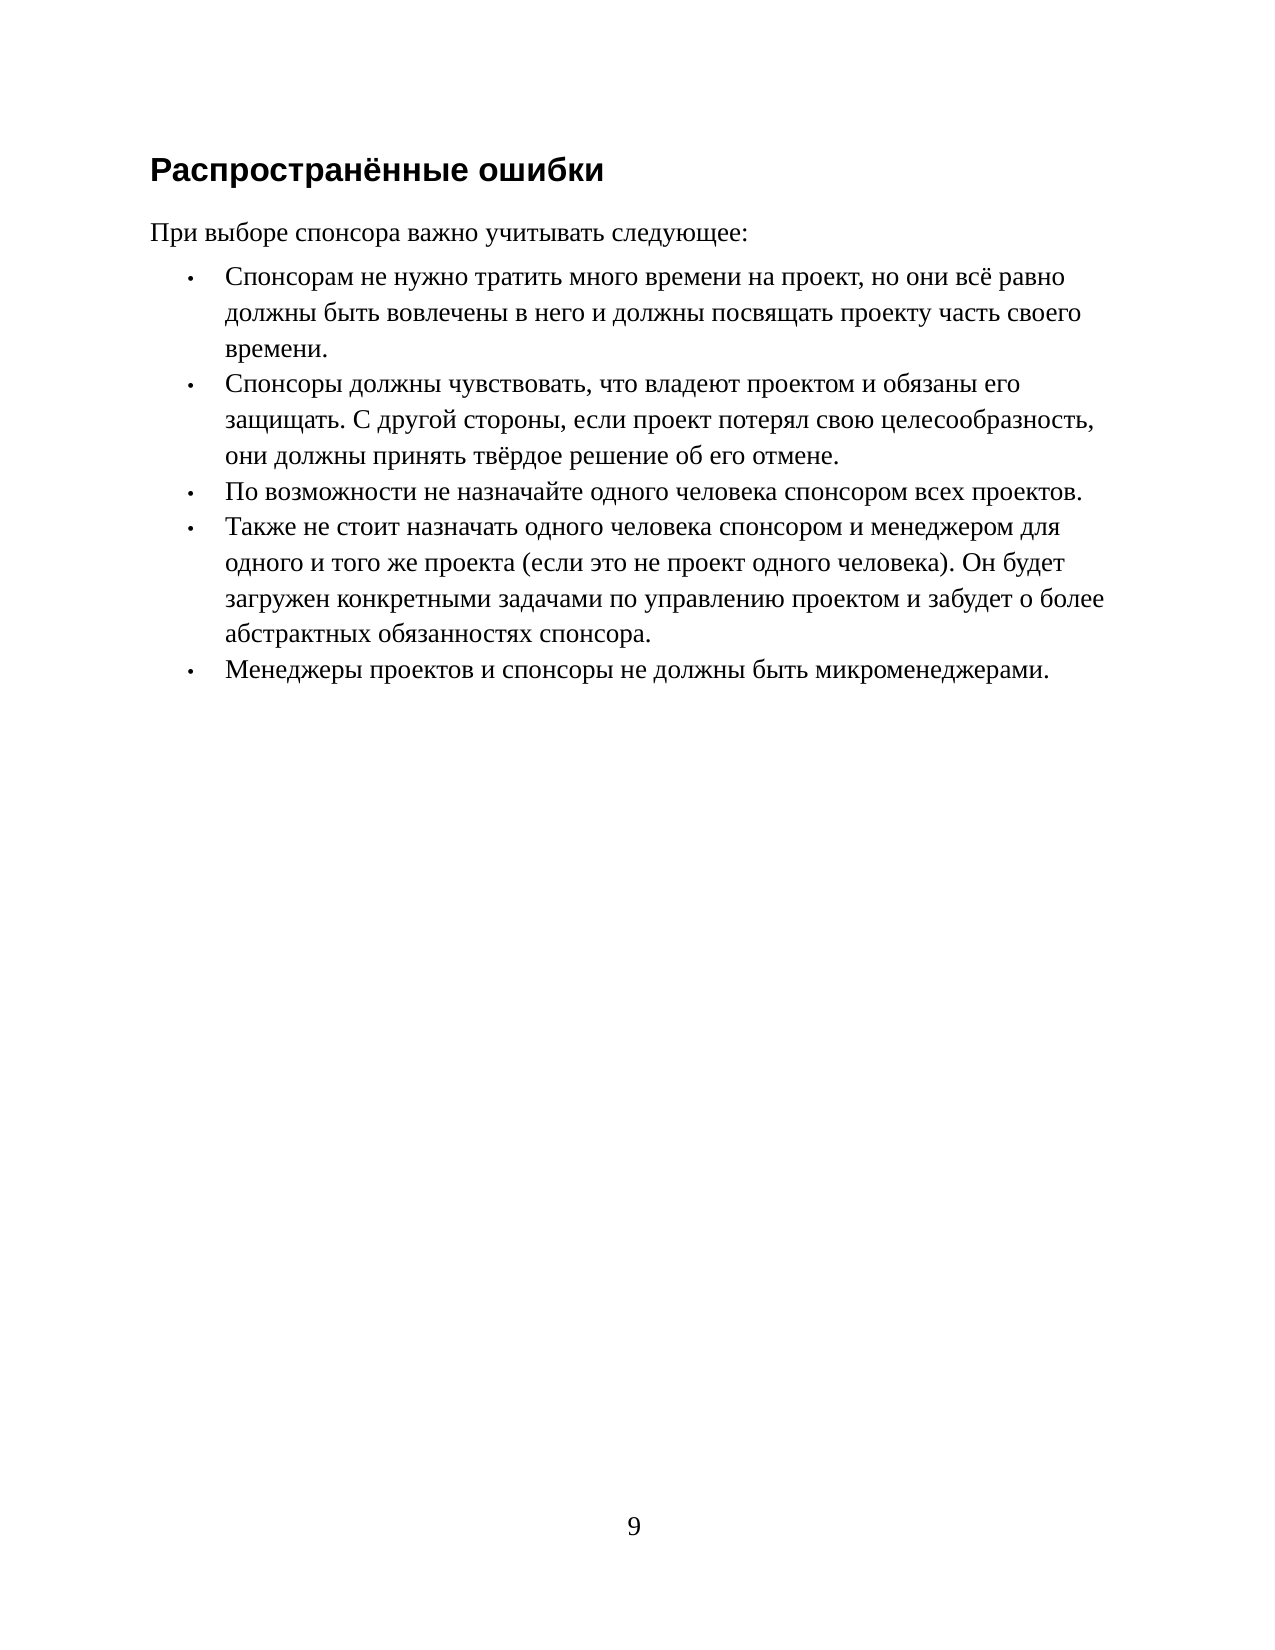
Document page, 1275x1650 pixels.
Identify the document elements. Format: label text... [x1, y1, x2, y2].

list Также не стоит назначать одного человека спонсором и менеджером для одного и того же проекта (если это не проект одного человека). Он будет загружен конкретными задачами по управлению проектом и забудет о более абстрактных обязанностях спонсора. [187, 510, 1125, 649]
list По возможности не назначайте одного человека спонсором всех проектов. [187, 475, 1125, 506]
text При выборе спонсора важно учитывать следующее: [150, 216, 1125, 247]
subtitle Распространённые ошибки [150, 150, 1125, 188]
list Спонсоры должны чувствовать, что владеют проектом и обязаны его защищать. С другой стороны, если проект потерял свою целесообразность, они должны принять твёрдое решение об его отмене. [187, 367, 1125, 470]
list Менеджеры проектов и спонсоры не должны быть микроменеджерами. [187, 653, 1125, 684]
list Спонсорам не нужно тратить много времени на проект, но они всё равно должны быть вовлечены в него и должны посвящать проекту часть своего времени. [187, 260, 1125, 363]
